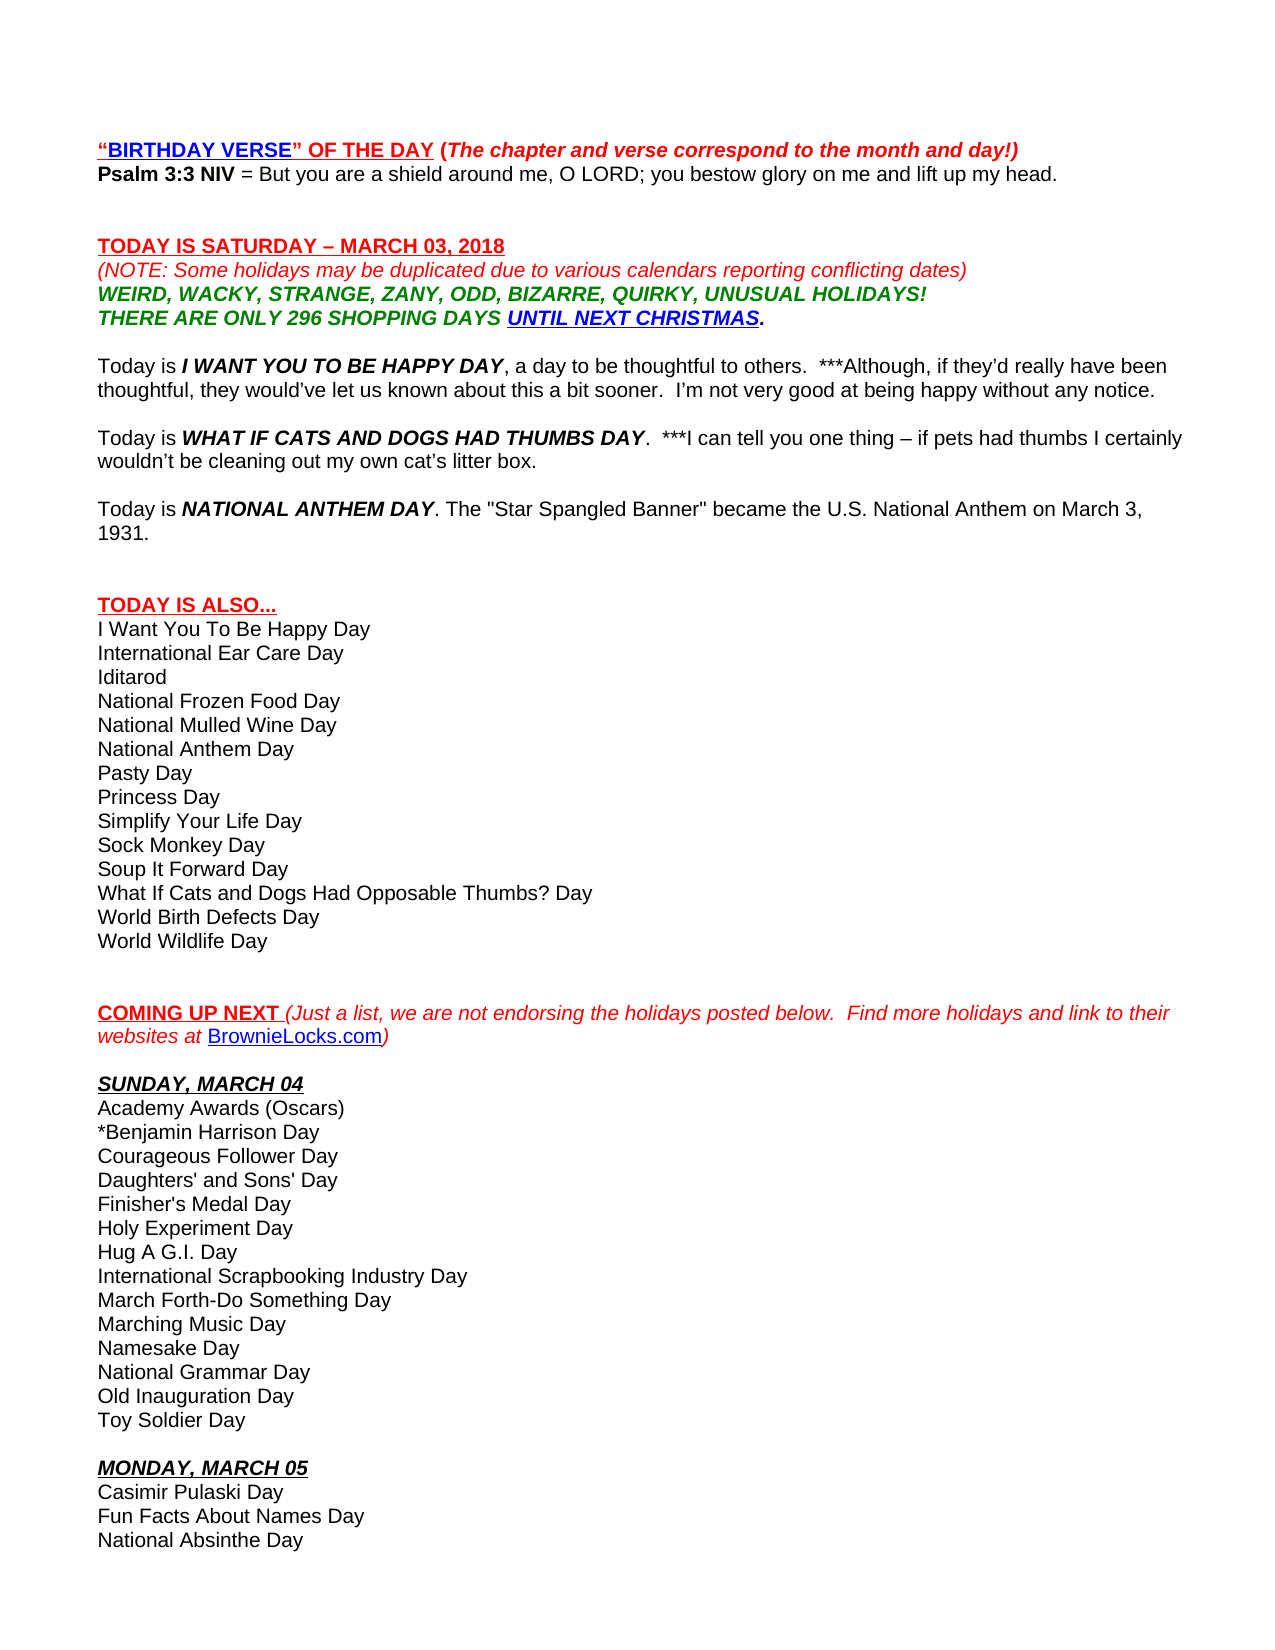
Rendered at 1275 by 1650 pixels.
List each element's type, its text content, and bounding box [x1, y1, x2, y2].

text National Frozen Food Day National Mulled Wine Day National Anthem Day Pasty Day Princess Day Simplify Your Life Day Sock Monkey Day Soup It Forward Day What If Cats and Dogs Had Opposable Thumbs? Day World Birth Defects Day World Wildlife Day [97, 689, 1185, 952]
text Casimir Pulaski Day Fun Facts About Names Day National Absinthe Day [97, 1479, 1185, 1551]
text “BIRTHDAY VERSE” OF THE DAY (The chapter and verse correspond to the month and day!) [97, 138, 1185, 162]
text Psalm 3:3 NIV = But you are a shield around me, O LORD; you bestow glory on me and lift up my head. [97, 162, 1185, 186]
text I Want You To Be Happy Day International Ear Care Day Iditarod [97, 617, 1185, 689]
text TODAY IS SATURDAY – MARCH 03, 2018 [97, 234, 1185, 258]
text SUNDAY, MARCH 04 [97, 1072, 1185, 1096]
text COMING UP NEXT (Just a list, we are not endorsing the holidays posted below. Find more holidays and link to their websites at BrownieLocks.com) [97, 1000, 1185, 1048]
text Academy Awards (Oscars) *Benjamin Harrison Day Courageous Follower Day Daughters' and Sons' Day Finisher's Medal Day Holy Experiment Day Hug A G.I. Day International Scrapbooking Industry Day March Forth-Do Something Day Marching Music Day Namesake Day National Grammar Day Old Inauguration Day Toy Soldier Day [97, 1096, 1185, 1432]
text MONDAY, MARCH 05 [97, 1456, 1185, 1479]
text (NOTE: Some holidays may be duplicated due to various calendars reporting conflicting dates) WEIRD, WACKY, STRANGE, ZANY, ODD, BIZARRE, QUIRKY, UNUSUAL HOLIDAYS! THERE ARE ONLY 296 SHOPPING DAYS UNTIL NEXT CHRISTMAS. [97, 258, 1185, 329]
text Today is NATIONAL ANTHEM DAY. The "Star Spangled Banner" became the U.S. National Anthem on March 3, 1931. [97, 497, 1185, 545]
text TODAY IS ALSO... [97, 593, 1185, 617]
text Today is WHAT IF CATS AND DOGS HAD THUMBS DAY. ***I can tell you one thing – if pets had thumbs I certainly wouldn’t be cleaning out my own cat’s litter box. [97, 425, 1185, 473]
text Today is I WANT YOU TO BE HAPPY DAY, a day to be thoughtful to others. ***Although, if they’d really have been thoughtful, they would’ve let us known about this a bit sooner. I’m not very good at being happy without any notice. [97, 353, 1185, 401]
